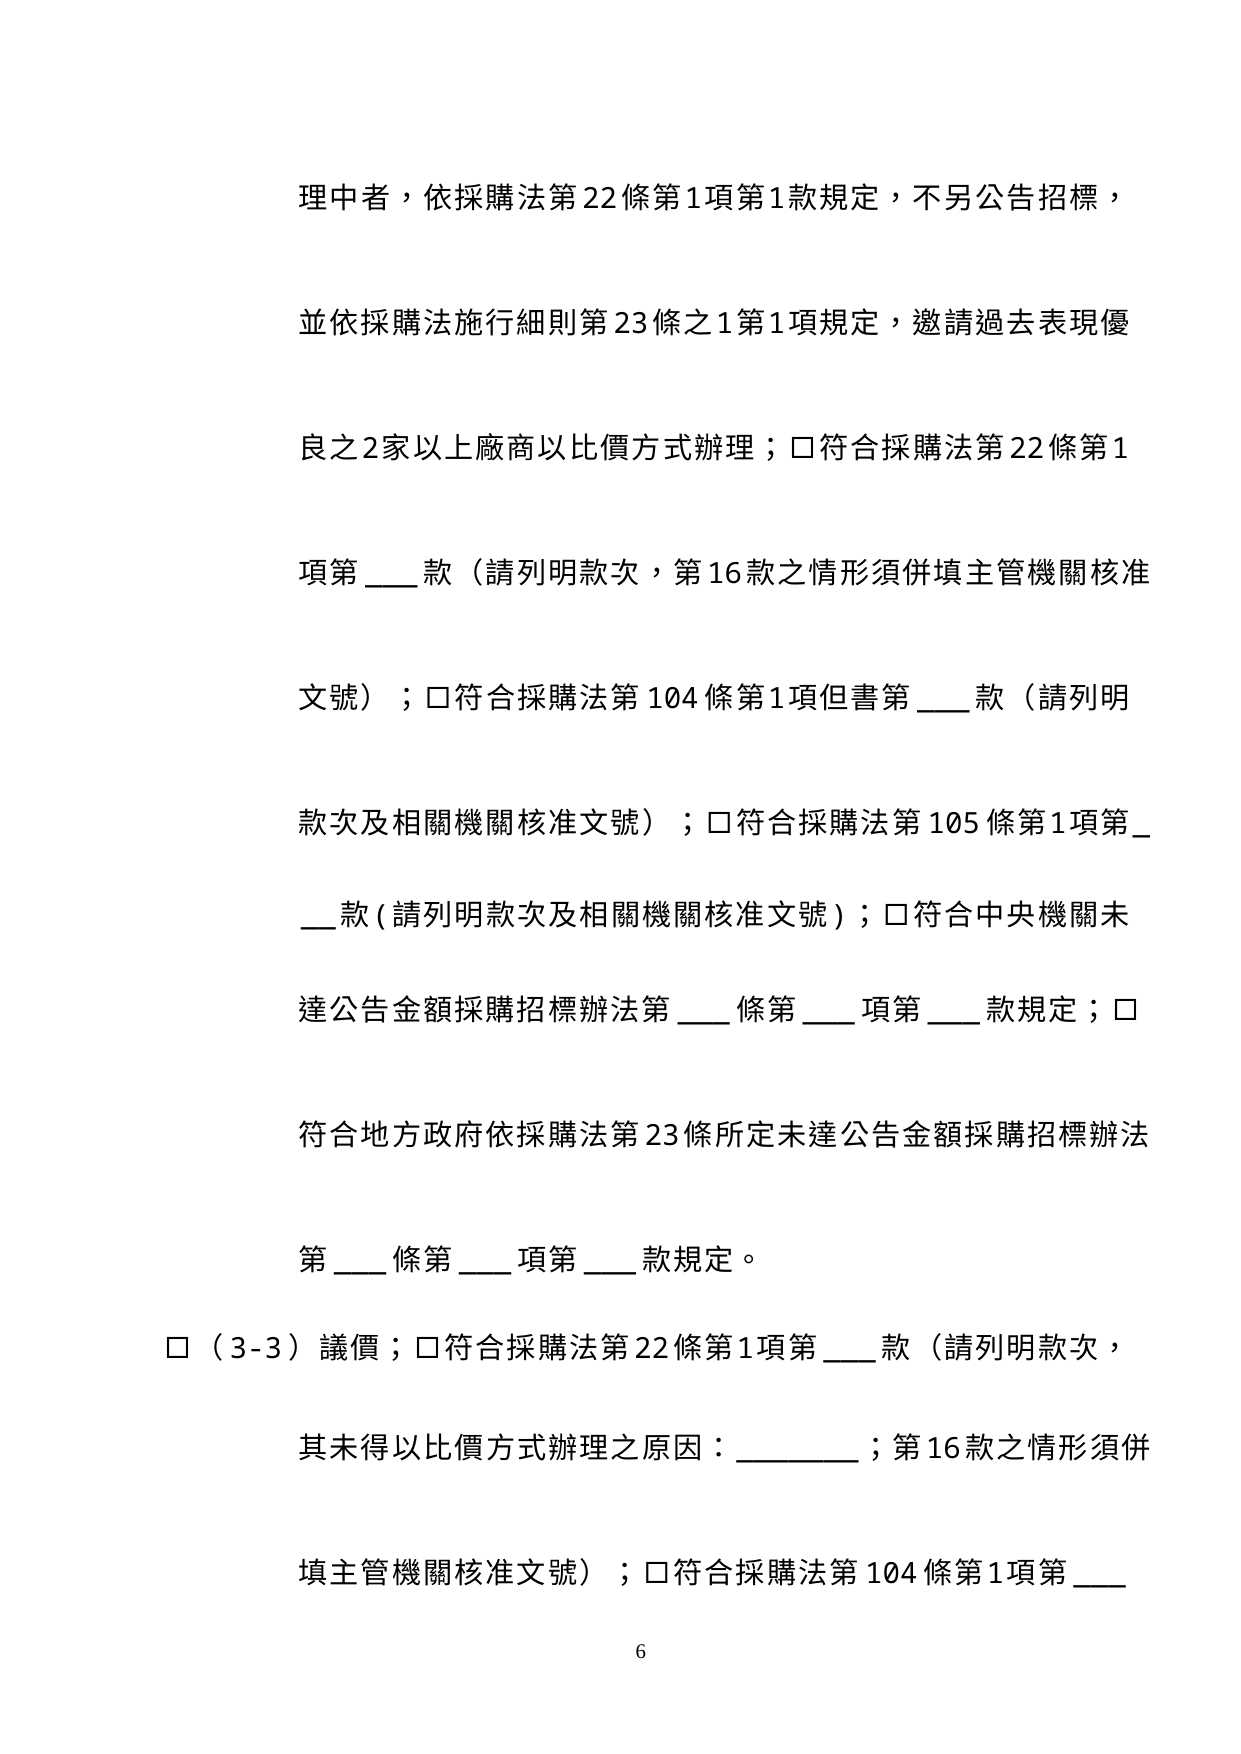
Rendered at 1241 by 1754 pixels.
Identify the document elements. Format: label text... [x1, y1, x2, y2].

text （3-3）議價；符合採購法第22條第1項第___款（請列明款次，其未得以比價方式辦理之原因：_______；第16款之情形須併填主管機關核准文號）；符合採購法第104條第1項第___ [162, 1300, 1151, 1612]
text 理中者，依採購法第22條第1項第1款規定，不另公告招標，並依採購法施行細則第23條之1第1項規定，邀請過去表現優良之2家以上廠商以比價方式辦理；符合採購法第22條第1項第___款（請列明款次，第16款之情形須併填主管機關核准文號）；符合採購法第104條第1項但書第___款（請列明款次及相關機關核准文號）；符合採購法第105條第1項第___款(請列明款次及相關機關核准文號)；符合中央機關未達公告金額採購招標辦法第___條第___項第___款規定；符合地方政府依採購法第23條所定未達公告金額採購招標辦法第___條第___項第___款規定。 [159, 112, 1151, 1300]
